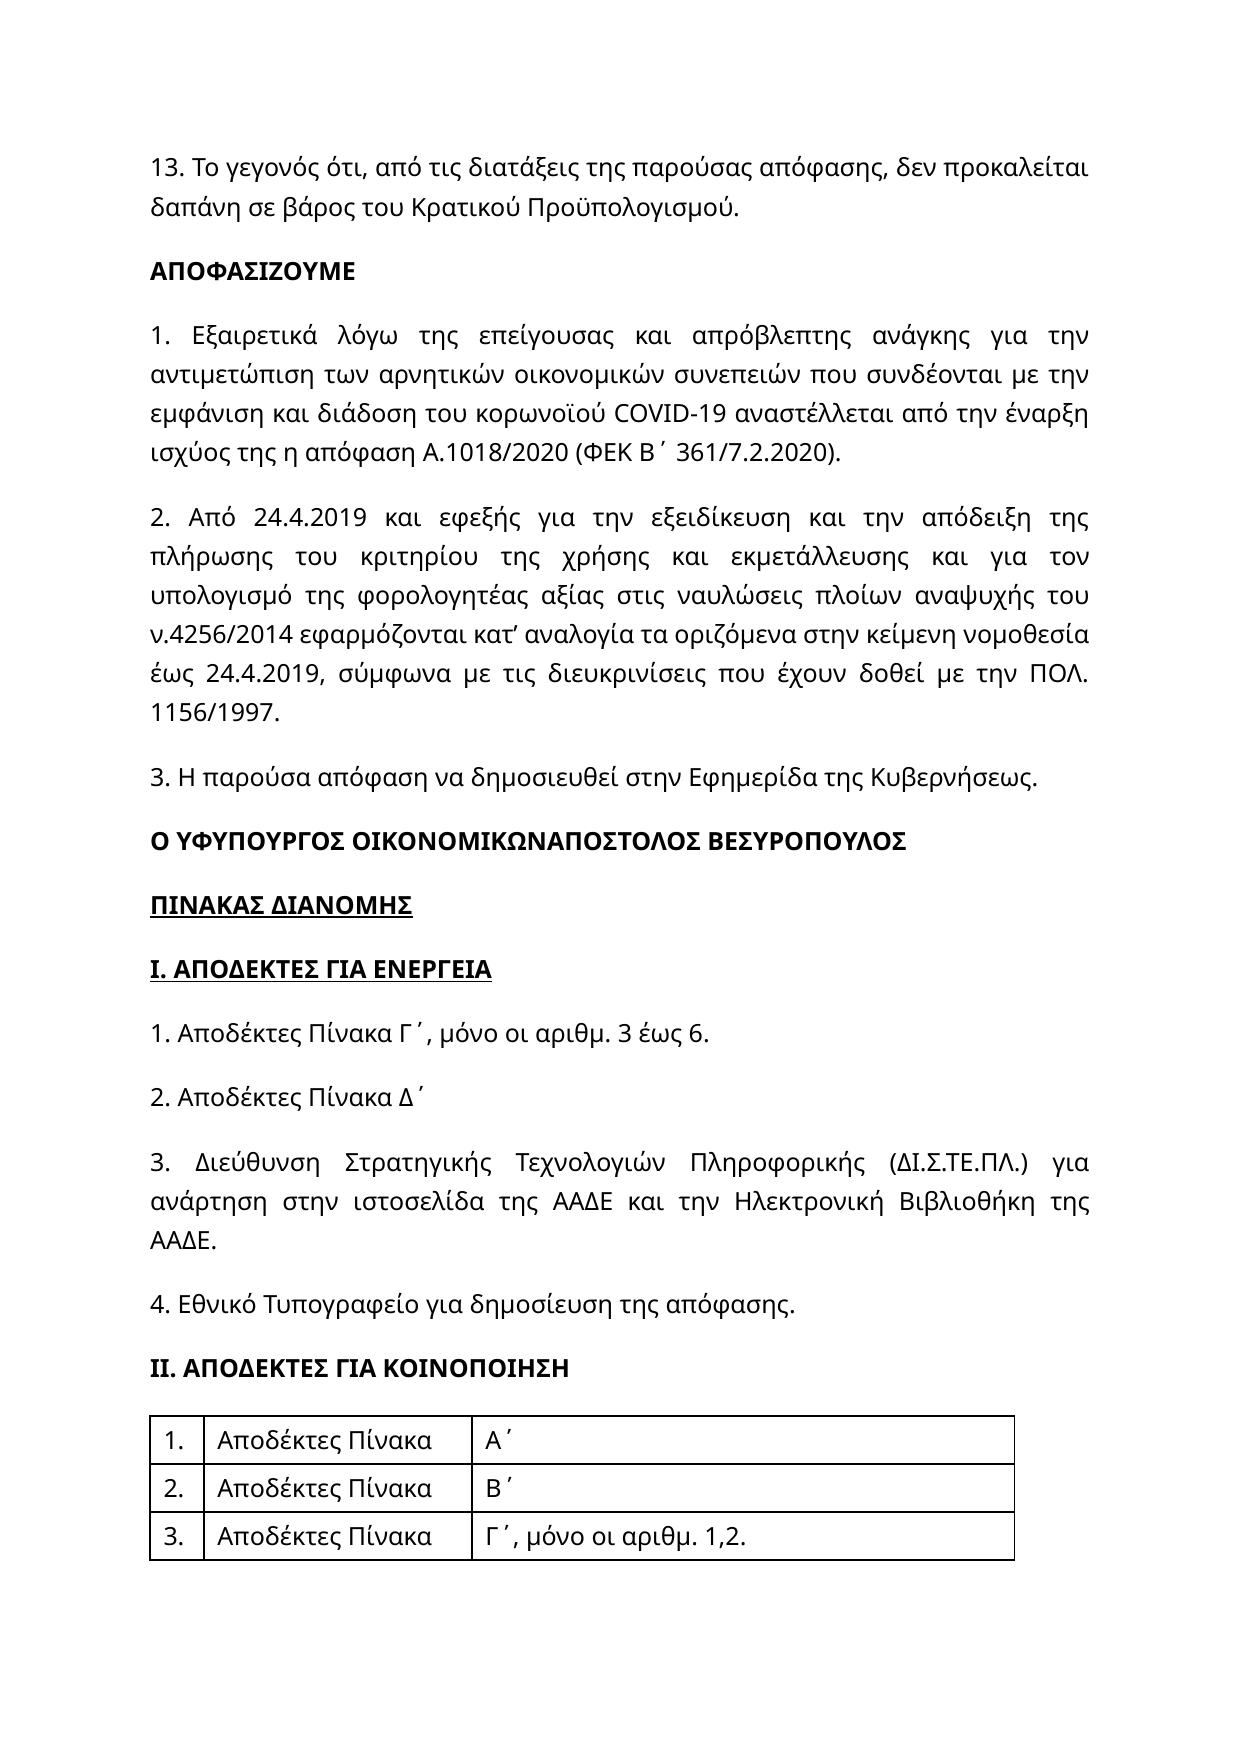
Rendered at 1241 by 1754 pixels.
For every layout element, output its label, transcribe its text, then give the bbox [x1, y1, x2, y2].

table_cell Αποδέκτες Πίνακα [205, 1513, 471, 1559]
text ΑΠΟΦΑΣΙΖΟΥΜΕ [150, 253, 1090, 287]
table_cell Γ΄, μόνο οι αριθμ. 1,2. [473, 1513, 1014, 1559]
text 1. Εξαιρετικά λόγω της επείγουσας και απρόβλεπτης ανάγκης για την αντιμετώπιση των αρνητικών οικονομικών συνεπειών που συνδέονται με την εμφάνιση και διάδοση του κορωνοϊού COVID-19 αναστέλλεται από την έναρξη ισχύος της η απόφαση Α.1018/2020 (ΦΕΚ Β΄ 361/7.2.2020). [150, 317, 1090, 469]
text ΠΙΝΑΚΑΣ ΔΙΑΝΟΜΗΣ [150, 887, 1090, 922]
table_header Α΄ [473, 1417, 1014, 1463]
table_header Αποδέκτες Πίνακα [205, 1417, 471, 1463]
text Ο ΥΦΥΠΟΥΡΓΟΣ ΟΙΚΟΝΟΜΙΚΩΝΑΠΟΣΤΟΛΟΣ ΒΕΣΥΡΟΠΟΥΛΟΣ [150, 823, 1090, 857]
table_cell 2. [151, 1465, 203, 1511]
text 1. Αποδέκτες Πίνακα Γ΄, μόνο οι αριθμ. 3 έως 6. [150, 1016, 1090, 1050]
text 2. Από 24.4.2019 και εφεξής για την εξειδίκευση και την απόδειξη της πλήρωσης του κριτηρίου της χρήσης και εκμετάλλευσης και για τον υπολογισμό της φορολογητέας αξίας στις ναυλώσεις πλοίων αναψυχής του ν.4256/2014 εφαρμόζονται κατ’ αναλογία τα οριζόμενα στην κείμενη νομοθεσία έως 24.4.2019, σύμφωνα με τις διευκρινίσεις που έχουν δοθεί με την ΠΟΛ. 1156/1997. [150, 499, 1090, 729]
text 13. Το γεγονός ότι, από τις διατάξεις της παρούσας απόφασης, δεν προκαλείται δαπάνη σε βάρος του Κρατικού Προϋπολογισμού. [150, 150, 1090, 223]
text 4. Εθνικό Τυπογραφείο για δημοσίευση της απόφασης. [150, 1287, 1090, 1321]
table_cell 3. [151, 1513, 203, 1559]
text 3. Διεύθυνση Στρατηγικής Τεχνολογιών Πληροφορικής (ΔΙ.Σ.ΤΕ.ΠΛ.) για ανάρτηση στην ιστοσελίδα της ΑΑΔΕ και την Ηλεκτρονική Βιβλιοθήκη της ΑΑΔΕ. [150, 1144, 1090, 1257]
table_cell Αποδέκτες Πίνακα [205, 1465, 471, 1511]
text Ι. ΑΠΟΔΕΚΤΕΣ ΓΙΑ ΕΝΕΡΓΕΙΑ [150, 952, 1090, 986]
text 2. Αποδέκτες Πίνακα Δ΄ [150, 1080, 1090, 1114]
text ΙΙ. ΑΠΟΔΕΚΤΕΣ ΓΙΑ ΚΟΙΝΟΠΟΙΗΣΗ [150, 1351, 1090, 1385]
table_header 1. [151, 1417, 203, 1463]
text 3. Η παρούσα απόφαση να δημοσιευθεί στην Εφημερίδα της Κυβερνήσεως. [150, 759, 1090, 793]
table_cell Β΄ [473, 1465, 1014, 1511]
